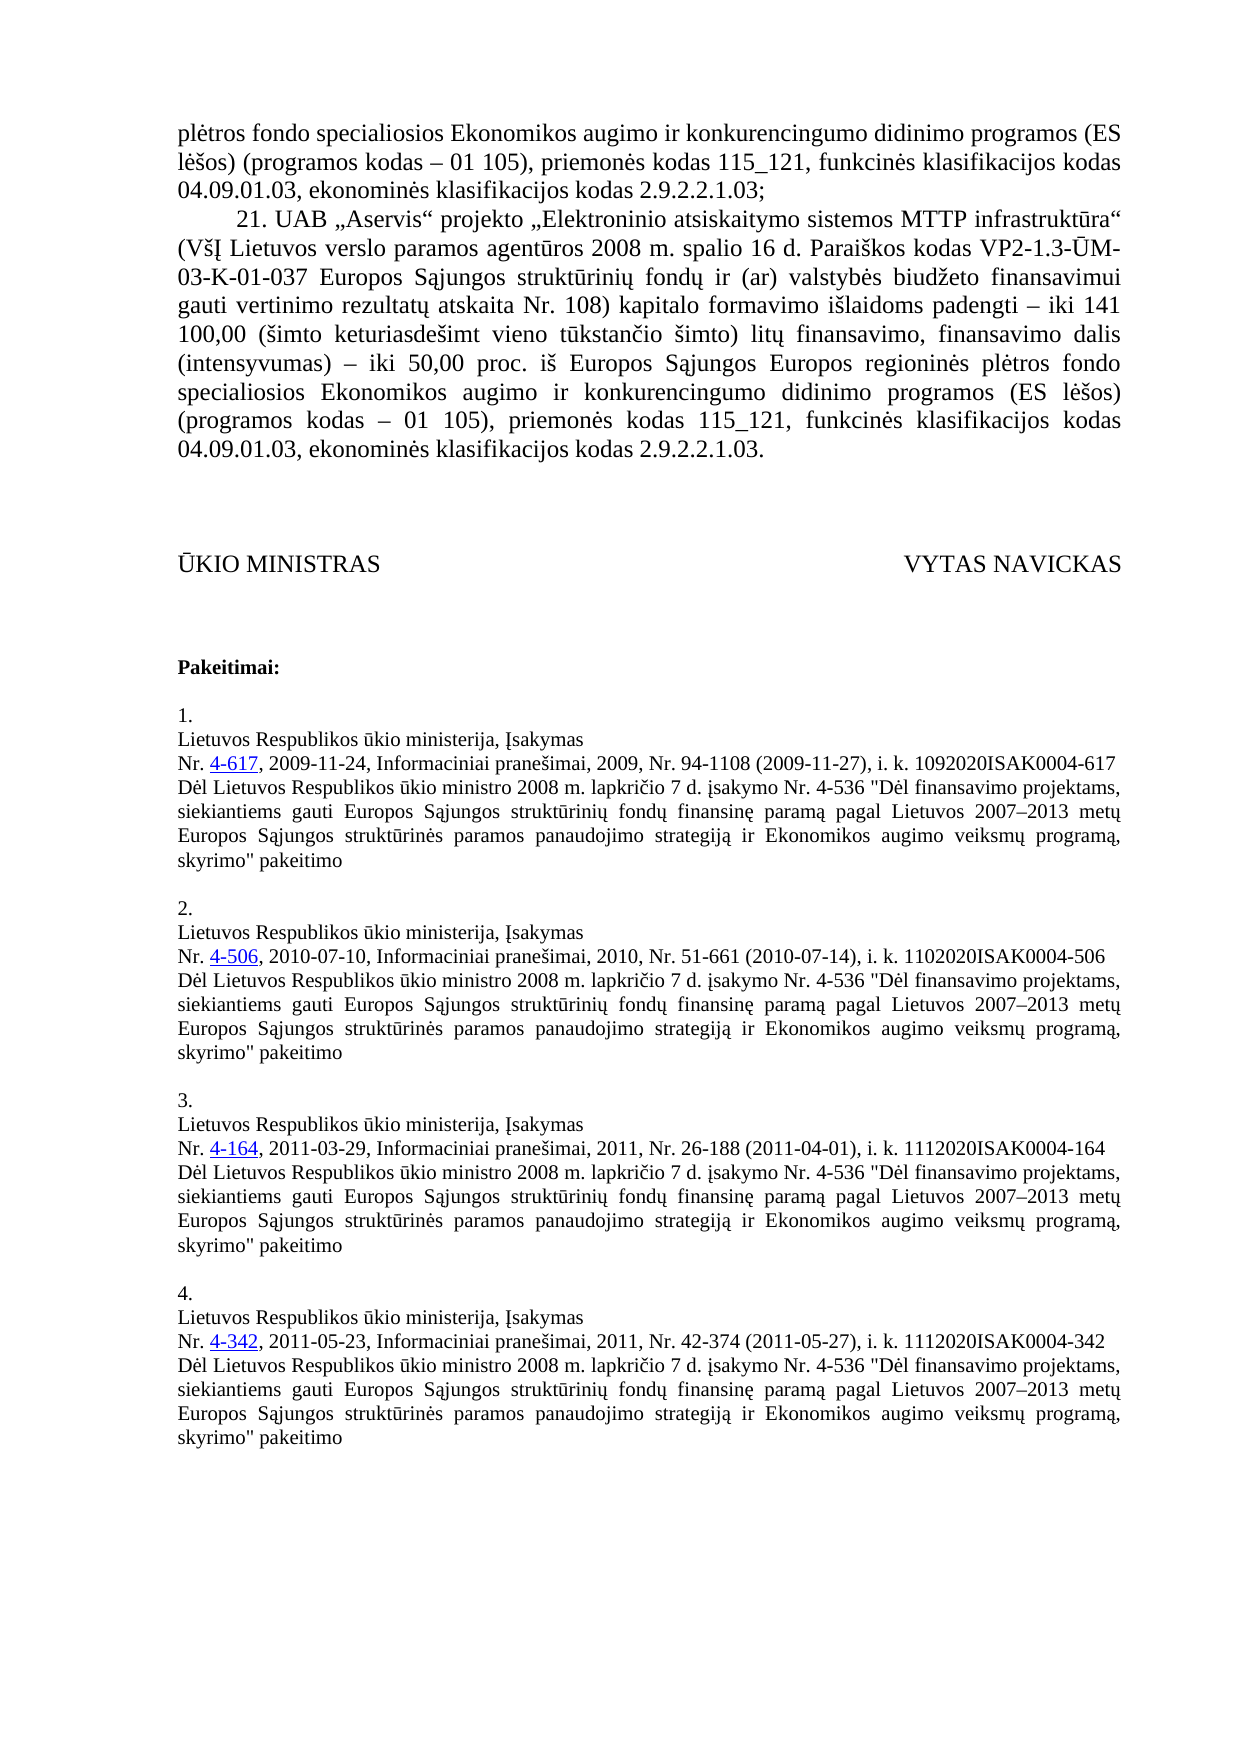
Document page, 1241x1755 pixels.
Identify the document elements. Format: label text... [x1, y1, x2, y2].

text 1. [177, 703, 1122, 727]
text 21. UAB „Aservis“ projekto „Elektroninio atsiskaitymo sistemos MTTP infrastruktūra“ (VšĮ Lietuvos verslo paramos agentūros 2008 m. spalio 16 d. Paraiškos kodas VP2-1.3-ŪM-03-K-01-037 Europos Sąjungos struktūrinių fondų ir (ar) valstybės biudžeto finansavimui gauti vertinimo rezultatų atskaita Nr. 108) kapitalo formavimo išlaidoms padengti – iki 141 100,00 (šimto keturiasdešimt vieno tūkstančio šimto) litų finansavimo, finansavimo dalis (intensyvumas) – iki 50,00 proc. iš Europos Sąjungos Europos regioninės plėtros fondo specialiosios Ekonomikos augimo ir konkurencingumo didinimo programos (ES lėšos) (programos kodas – 01 105), priemonės kodas 115_121, funkcinės klasifikacijos kodas 04.09.01.03, ekonominės klasifikacijos kodas 2.9.2.2.1.03. [177, 204, 1122, 463]
text plėtros fondo specialiosios Ekonomikos augimo ir konkurencingumo didinimo programos (ES lėšos) (programos kodas – 01 105), priemonės kodas 115_121, funkcinės klasifikacijos kodas 04.09.01.03, ekonominės klasifikacijos kodas 2.9.2.2.1.03; [177, 118, 1122, 204]
text 2. [177, 896, 1122, 920]
text Lietuvos Respublikos ūkio ministerija, Įsakymas [177, 920, 1122, 944]
text Dėl Lietuvos Respublikos ūkio ministro 2008 m. lapkričio 7 d. įsakymo Nr. 4-536 "Dėl finansavimo projektams, siekiantiems gauti Europos Sąjungos struktūrinių fondų finansinę paramą pagal Lietuvos 2007–2013 metų Europos Sąjungos struktūrinės paramos panaudojimo strategiją ir Ekonomikos augimo veiksmų programą, skyrimo" pakeitimo [177, 1160, 1122, 1257]
text Lietuvos Respublikos ūkio ministerija, Įsakymas [177, 727, 1122, 751]
text Nr. 4-342, 2011-05-23, Informaciniai pranešimai, 2011, Nr. 42-374 (2011-05-27), i. k. 1112020ISAK0004-342 [177, 1329, 1122, 1353]
text Dėl Lietuvos Respublikos ūkio ministro 2008 m. lapkričio 7 d. įsakymo Nr. 4-536 "Dėl finansavimo projektams, siekiantiems gauti Europos Sąjungos struktūrinių fondų finansinę paramą pagal Lietuvos 2007–2013 metų Europos Sąjungos struktūrinės paramos panaudojimo strategiją ir Ekonomikos augimo veiksmų programą, skyrimo" pakeitimo [177, 1353, 1122, 1449]
text Nr. 4-506, 2010-07-10, Informaciniai pranešimai, 2010, Nr. 51-661 (2010-07-14), i. k. 1102020ISAK0004-506 [177, 944, 1122, 968]
text 4. [177, 1281, 1122, 1305]
text Pakeitimai: [177, 655, 1122, 679]
text 3. [177, 1088, 1122, 1112]
text Lietuvos Respublikos ūkio ministerija, Įsakymas [177, 1112, 1122, 1136]
text ŪKIO MINISTRAS VYTAS NAVICKAS [177, 549, 1122, 578]
text Lietuvos Respublikos ūkio ministerija, Įsakymas [177, 1305, 1122, 1329]
text Nr. 4-164, 2011-03-29, Informaciniai pranešimai, 2011, Nr. 26-188 (2011-04-01), i. k. 1112020ISAK0004-164 [177, 1136, 1122, 1160]
text Dėl Lietuvos Respublikos ūkio ministro 2008 m. lapkričio 7 d. įsakymo Nr. 4-536 "Dėl finansavimo projektams, siekiantiems gauti Europos Sąjungos struktūrinių fondų finansinę paramą pagal Lietuvos 2007–2013 metų Europos Sąjungos struktūrinės paramos panaudojimo strategiją ir Ekonomikos augimo veiksmų programą, skyrimo" pakeitimo [177, 775, 1122, 872]
text Dėl Lietuvos Respublikos ūkio ministro 2008 m. lapkričio 7 d. įsakymo Nr. 4-536 "Dėl finansavimo projektams, siekiantiems gauti Europos Sąjungos struktūrinių fondų finansinę paramą pagal Lietuvos 2007–2013 metų Europos Sąjungos struktūrinės paramos panaudojimo strategiją ir Ekonomikos augimo veiksmų programą, skyrimo" pakeitimo [177, 968, 1122, 1064]
text Nr. 4-617, 2009-11-24, Informaciniai pranešimai, 2009, Nr. 94-1108 (2009-11-27), i. k. 1092020ISAK0004-617 [177, 751, 1122, 775]
